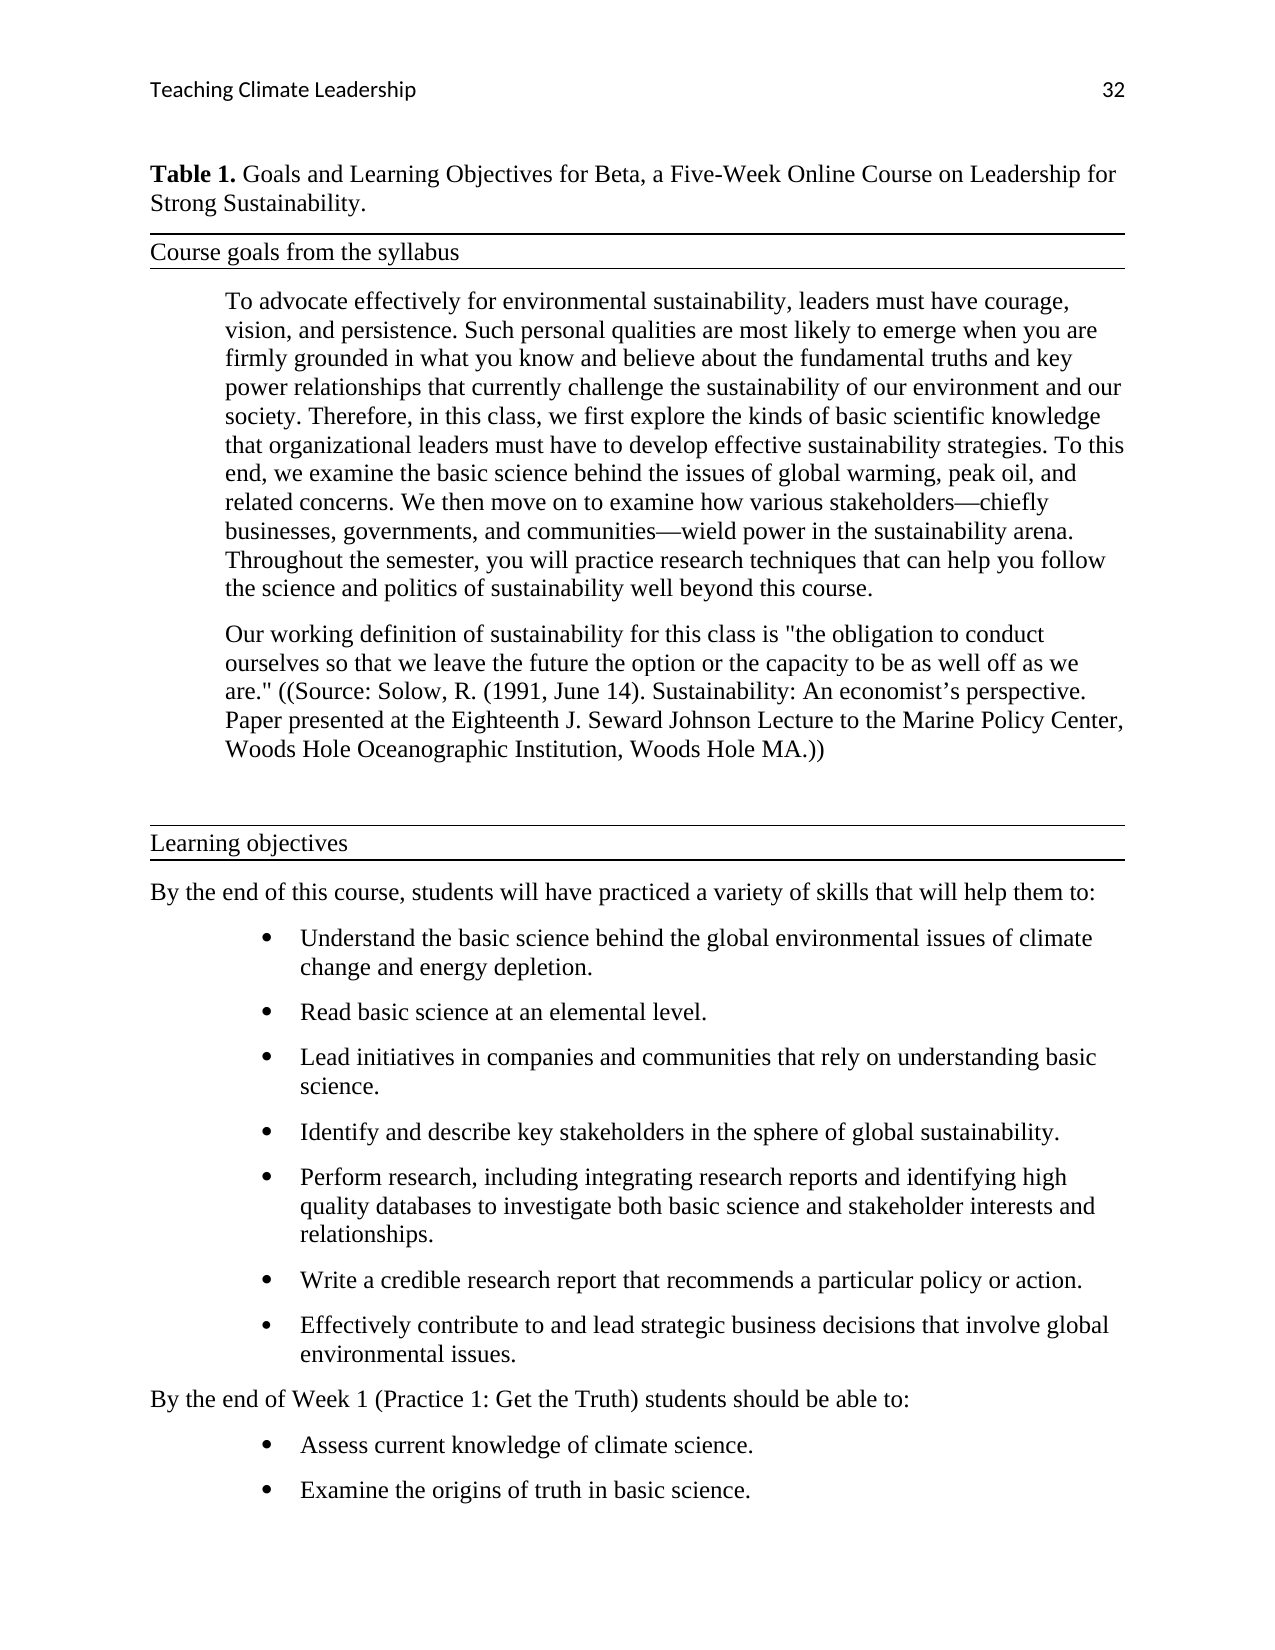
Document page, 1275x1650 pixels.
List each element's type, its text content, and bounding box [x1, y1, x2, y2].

list Assess current knowledge of climate science. [262, 1430, 1125, 1459]
text Our working definition of sustainability for this class is "the obligation to conduct ourselves so that we leave the future the option or the capacity to be as well off as we are." ((Source: Solow, R. (1991, June 14). Sustainability: An economist’s perspective. Paper presented at the Eighteenth J. Seward Johnson Lecture to the Marine Policy Center, Woods Hole Oceanographic Institution, Woods Hole MA.)) [225, 619, 1125, 763]
text Table 1. Goals and Learning Objectives for Beta, a Five-Week Online Course on Leadership for Strong Sustainability. [150, 159, 1125, 217]
list Examine the origins of truth in basic science. [262, 1475, 1125, 1504]
text By the end of Week 1 (Practice 1: Get the Truth) students should be able to: [150, 1384, 1125, 1413]
list Effectively contribute to and lead strategic business decisions that involve global environmental issues. [262, 1310, 1125, 1368]
list Read basic science at an elemental level. [262, 997, 1125, 1026]
text Course goals from the syllabus [150, 235, 1125, 268]
text Learning objectives [150, 826, 1125, 859]
list Lead initiatives in companies and communities that rely on understanding basic science. [262, 1042, 1125, 1100]
text By the end of this course, students will have practiced a variety of skills that will help them to: [150, 877, 1125, 906]
list Write a credible research report that recommends a particular policy or action. [262, 1265, 1125, 1294]
list Identify and describe key stakeholders in the sphere of global sustainability. [262, 1117, 1125, 1145]
text To advocate effectively for environmental sustainability, leaders must have courage, vision, and persistence. Such personal qualities are most likely to emerge when you are firmly grounded in what you know and believe about the fundamental truths and key power relationships that currently challenge the sustainability of our environment and our society. Therefore, in this class, we first explore the kinds of basic scientific knowledge that organizational leaders must have to develop effective sustainability strategies. To this end, we examine the basic science behind the issues of global warming, peak oil, and related concerns. We then move on to examine how various stakeholders—chiefly businesses, governments, and communities—wield power in the sustainability arena. Throughout the semester, you will practice research techniques that can help you follow the science and politics of sustainability well beyond this course. [225, 286, 1125, 602]
list Understand the basic science behind the global environmental issues of climate change and energy depletion. [262, 923, 1125, 980]
list Perform research, including integrating research reports and identifying high quality databases to investigate both basic science and stakeholder interests and relationships. [262, 1162, 1125, 1248]
